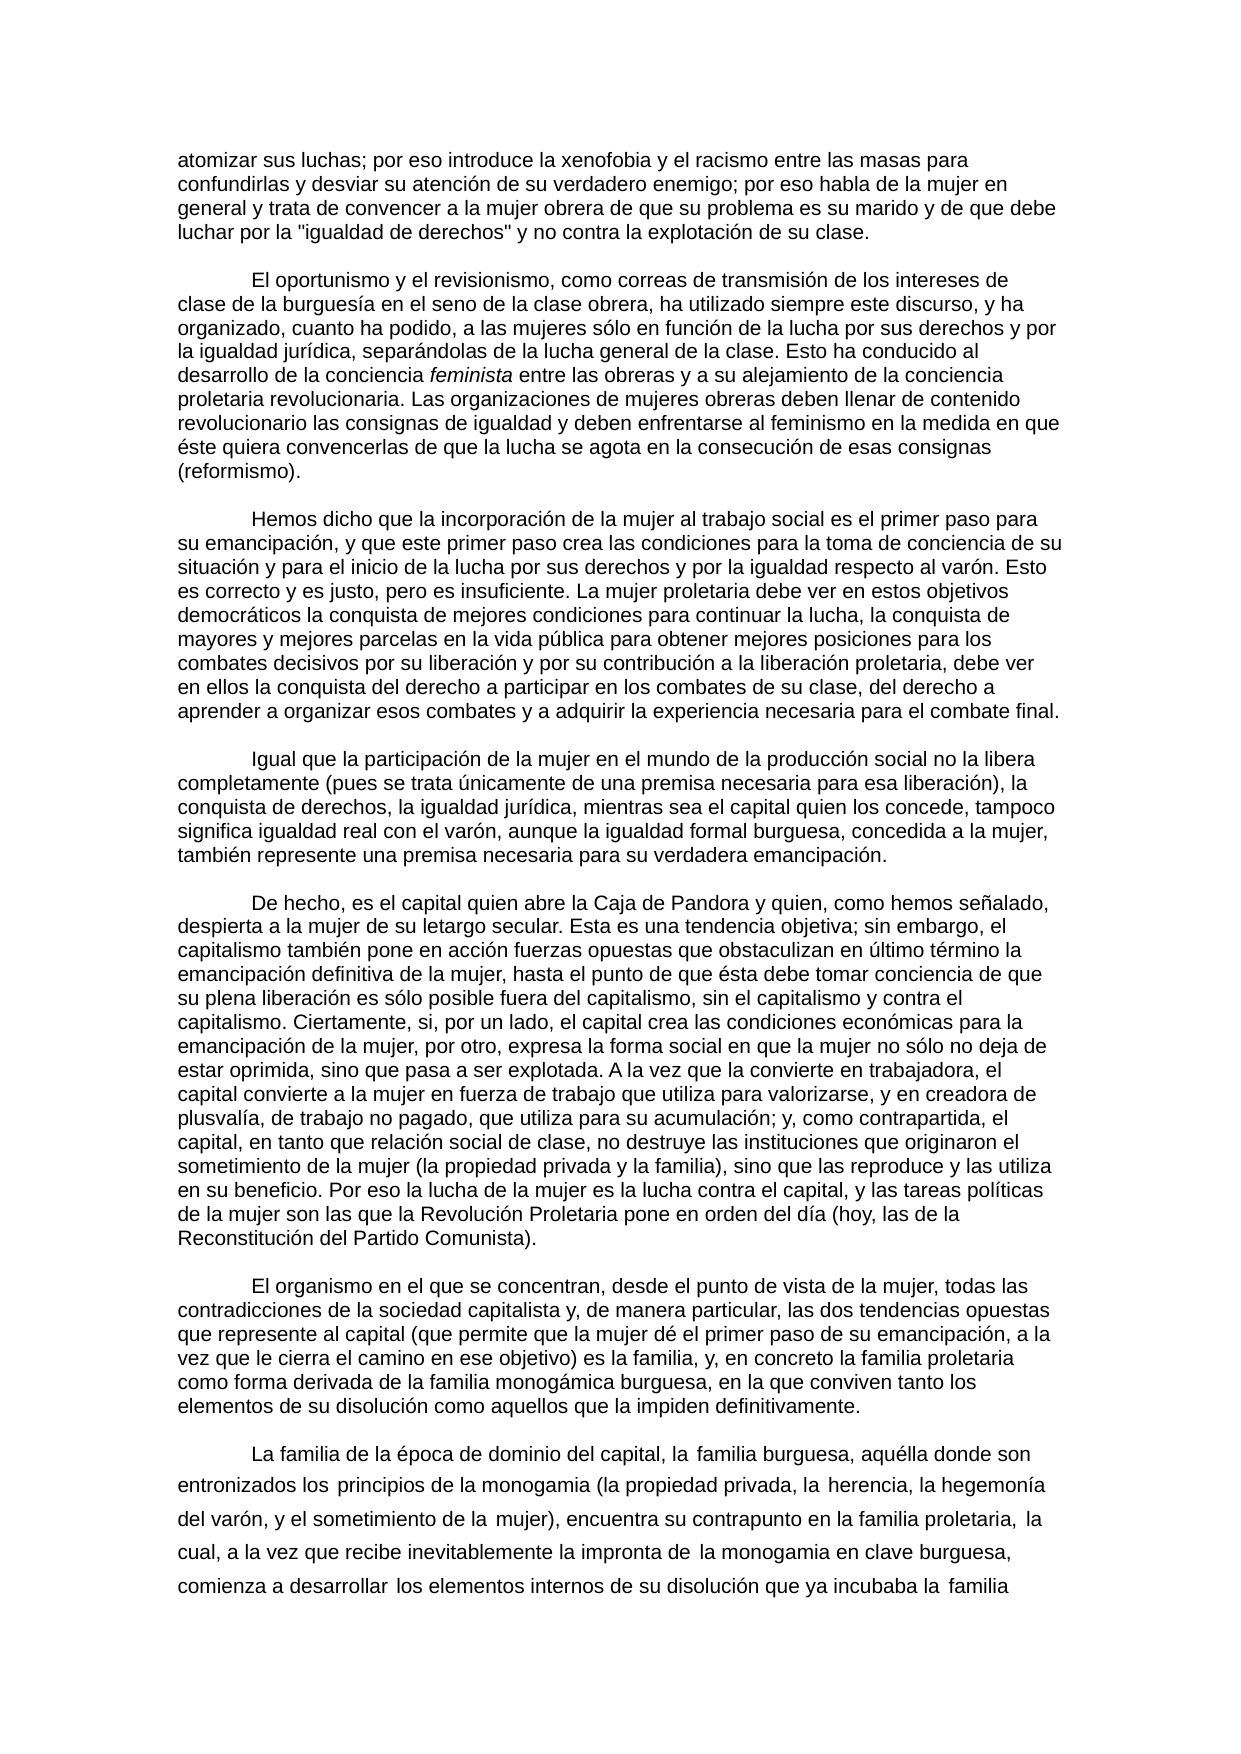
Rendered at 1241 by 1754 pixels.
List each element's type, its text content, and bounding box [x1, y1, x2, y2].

text El oportunismo y el revisionismo, como correas de transmisión de los intereses de clase de la burguesía en el seno de la clase obrera, ha utilizado siempre este discurso, y ha organizado, cuanto ha podido, a las mujeres sólo en función de la lucha por sus derechos y por la igualdad jurídica, separándolas de la lucha general de la clase. Esto ha conducido al desarrollo de la conciencia feminista entre las obreras y a su alejamiento de la conciencia proletaria revolucionaria. Las organizaciones de mujeres obreras deben llenar de contenido revolucionario las consignas de igualdad y deben enfrentarse al feminismo en la medida en que éste quiera convencerlas de que la lucha se agota en la consecución de esas consignas (reformismo). [177, 267, 1063, 483]
text De hecho, es el capital quien abre la Caja de Pandora y quien, como hemos señalado, despierta a la mujer de su letargo secular. Esta es una tendencia objetiva; sin embargo, el capitalismo también pone en acción fuerzas opuestas que obstaculizan en último término la emancipación definitiva de la mujer, hasta el punto de que ésta debe tomar conciencia de que su plena liberación es sólo posible fuera del capitalismo, sin el capitalismo y contra el capitalismo. Ciertamente, si, por un lado, el capital crea las condiciones económicas para la emancipación de la mujer, por otro, expresa la forma social en que la mujer no sólo no deja de estar oprimida, sino que pasa a ser explotada. A la vez que la convierte en trabajadora, el capital convierte a la mujer en fuerza de trabajo que utiliza para valorizarse, y en creadora de plusvalía, de trabajo no pagado, que utiliza para su acumulación; y, como contrapartida, el capital, en tanto que relación social de clase, no destruye las instituciones que originaron el sometimiento de la mujer (la propiedad privada y la familia), sino que las reproduce y las utiliza en su beneficio. Por eso la lucha de la mujer es la lucha contra el capital, y las tareas políticas de la mujer son las que la Revolución Proletaria pone en orden del día (hoy, las de la Reconstitución del Partido Comunista). [177, 890, 1063, 1250]
text Igual que la participación de la mujer en el mundo de la producción social no la libera completamente (pues se trata únicamente de una premisa necesaria para esa liberación), la conquista de derechos, la igualdad jurídica, mientras sea el capital quien los concede, tampoco significa igualdad real con el varón, aunque la igualdad formal burguesa, concedida a la mujer, también represente una premisa necesaria para su verdadera emancipación. [177, 747, 1063, 866]
text atomizar sus luchas; por eso introduce la xenofobia y el racismo entre las masas para confundirlas y desviar su atención de su verdadero enemigo; por eso habla de la mujer en general y trata de convencer a la mujer obrera de que su problema es su marido y de que debe luchar por la "igualdad de derechos" y no contra la explotación de su clase. [177, 148, 1063, 243]
text El organismo en el que se concentran, desde el punto de vista de la mujer, todas las contradicciones de la sociedad capitalista y, de manera particular, las dos tendencias opuestas que represente al capital (que permite que la mujer dé el primer paso de su emancipación, a la vez que le cierra el camino en ese objetivo) es la familia, y, en concreto la familia proletaria como forma derivada de la familia monogámica burguesa, en la que conviven tanto los elementos de su disolución como aquellos que la impiden definitivamente. [177, 1274, 1063, 1417]
text La familia de la época de dominio del capital, la familia burguesa, aquélla donde son entronizados los principios de la monogamia (la propiedad privada, la herencia, la hegemonía del varón, y el sometimiento de la mujer), encuentra su contrapunto en la familia proletaria, la cual, a la vez que recibe inevitablemente la impronta de la monogamia en clave burguesa, comienza a desarrollar los elementos internos de su disolución que ya incubaba la familia [177, 1441, 1063, 1599]
text Hemos dicho que la incorporación de la mujer al trabajo social es el primer paso para su emancipación, y que este primer paso crea las condiciones para la toma de conciencia de su situación y para el inicio de la lucha por sus derechos y por la igualdad respecto al varón. Esto es correcto y es justo, pero es insuficiente. La mujer proletaria debe ver en estos objetivos democráticos la conquista de mejores condiciones para continuar la lucha, la conquista de mayores y mejores parcelas en la vida pública para obtener mejores posiciones para los combates decisivos por su liberación y por su contribución a la liberación proletaria, debe ver en ellos la conquista del derecho a participar en los combates de su clase, del derecho a aprender a organizar esos combates y a adquirir la experiencia necesaria para el combate final. [177, 507, 1063, 723]
